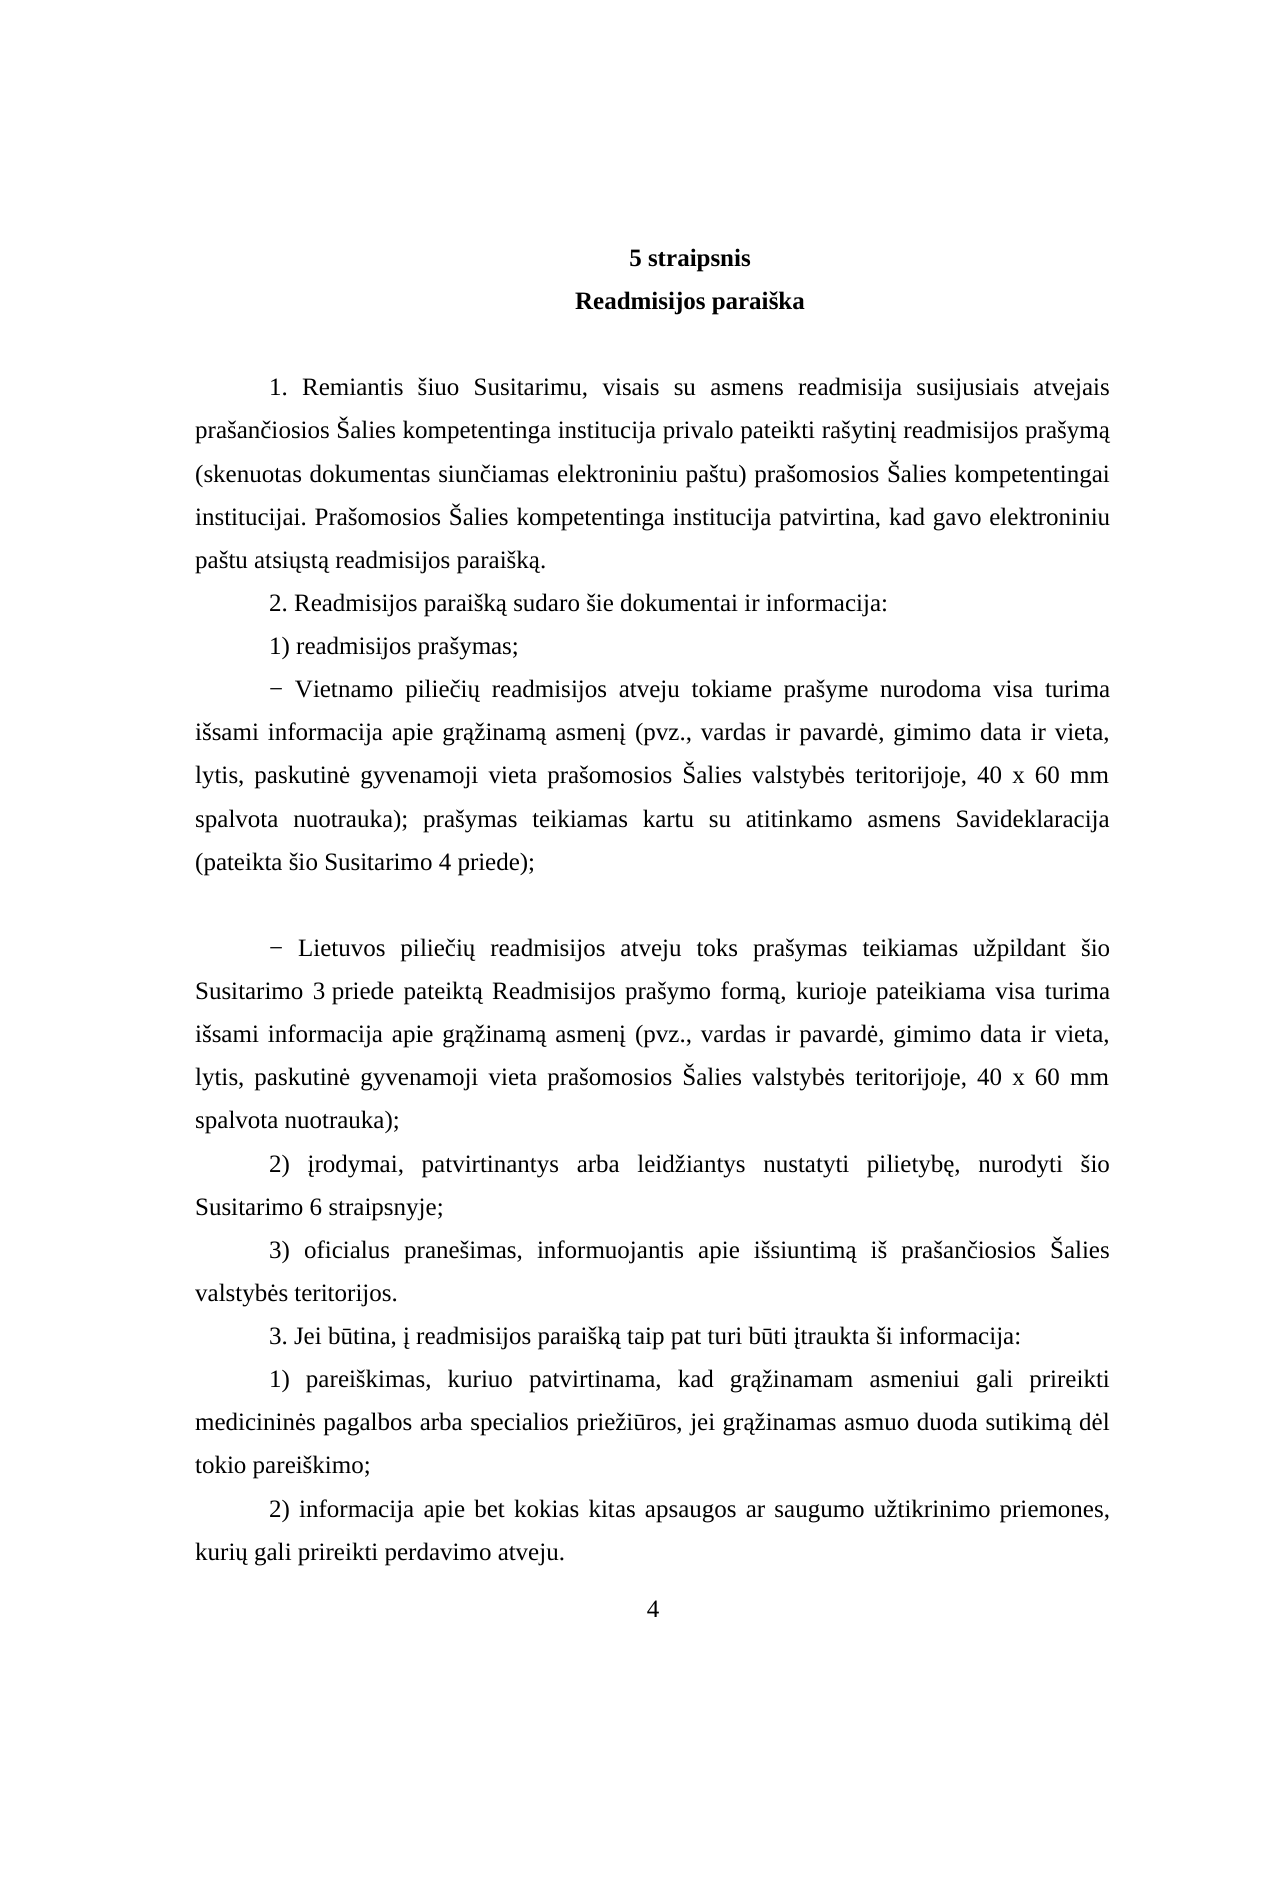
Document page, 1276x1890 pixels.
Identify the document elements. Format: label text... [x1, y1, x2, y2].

text − Lietuvos piliečių readmisijos atveju toks prašymas teikiamas užpildant šio Susitarimo 3 priede pateiktą Readmisijos prašymo formą, kurioje pateikiama visa turima išsami informacija apie grąžinamą asmenį (pvz., vardas ir pavardė, gimimo data ir vieta, lytis, paskutinė gyvenamoji vieta prašomosios Šalies valstybės teritorijoje, 40 x 60 mm spalvota nuotrauka); [195, 933, 1111, 1134]
text 5 straipsnis [195, 243, 1111, 272]
text 1. Remiantis šiuo Susitarimu, visais su asmens readmisija susijusiais atvejais prašančiosios Šalies kompetentinga institucija privalo pateikti rašytinį readmisijos prašymą (skenuotas dokumentas siunčiamas elektroniniu paštu) prašomosios Šalies kompetentingai institucijai. Prašomosios Šalies kompetentinga institucija patvirtina, kad gavo elektroniniu paštu atsiųstą readmisijos paraišką. [195, 372, 1111, 574]
text 2. Readmisijos paraišką sudaro šie dokumentai ir informacija: [195, 588, 1111, 617]
text 2) informacija apie bet kokias kitas apsaugos ar saugumo užtikrinimo priemones, kurių gali prireikti perdavimo atveju. [195, 1494, 1111, 1566]
text Readmisijos paraiška [195, 286, 1111, 315]
text 3. Jei būtina, į readmisijos paraišką taip pat turi būti įtraukta ši informacija: [195, 1321, 1111, 1350]
text − Vietnamo piliečių readmisijos atveju tokiame prašyme nurodoma visa turima išsami informacija apie grąžinamą asmenį (pvz., vardas ir pavardė, gimimo data ir vieta, lytis, paskutinė gyvenamoji vieta prašomosios Šalies valstybės teritorijoje, 40 x 60 mm spalvota nuotrauka); prašymas teikiamas kartu su atitinkamo asmens Savideklaracija (pateikta šio Susitarimo 4 priede); [195, 674, 1111, 876]
text 2) įrodymai, patvirtinantys arba leidžiantys nustatyti pilietybę, nurodyti šio Susitarimo 6 straipsnyje; [195, 1149, 1111, 1221]
text 1) readmisijos prašymas; [195, 631, 1111, 660]
text 3) oficialus pranešimas, informuojantis apie išsiuntimą iš prašančiosios Šalies valstybės teritorijos. [195, 1235, 1111, 1307]
text 1) pareiškimas, kuriuo patvirtinama, kad grąžinamam asmeniui gali prireikti medicininės pagalbos arba specialios priežiūros, jei grąžinamas asmuo duoda sutikimą dėl tokio pareiškimo; [195, 1364, 1111, 1479]
